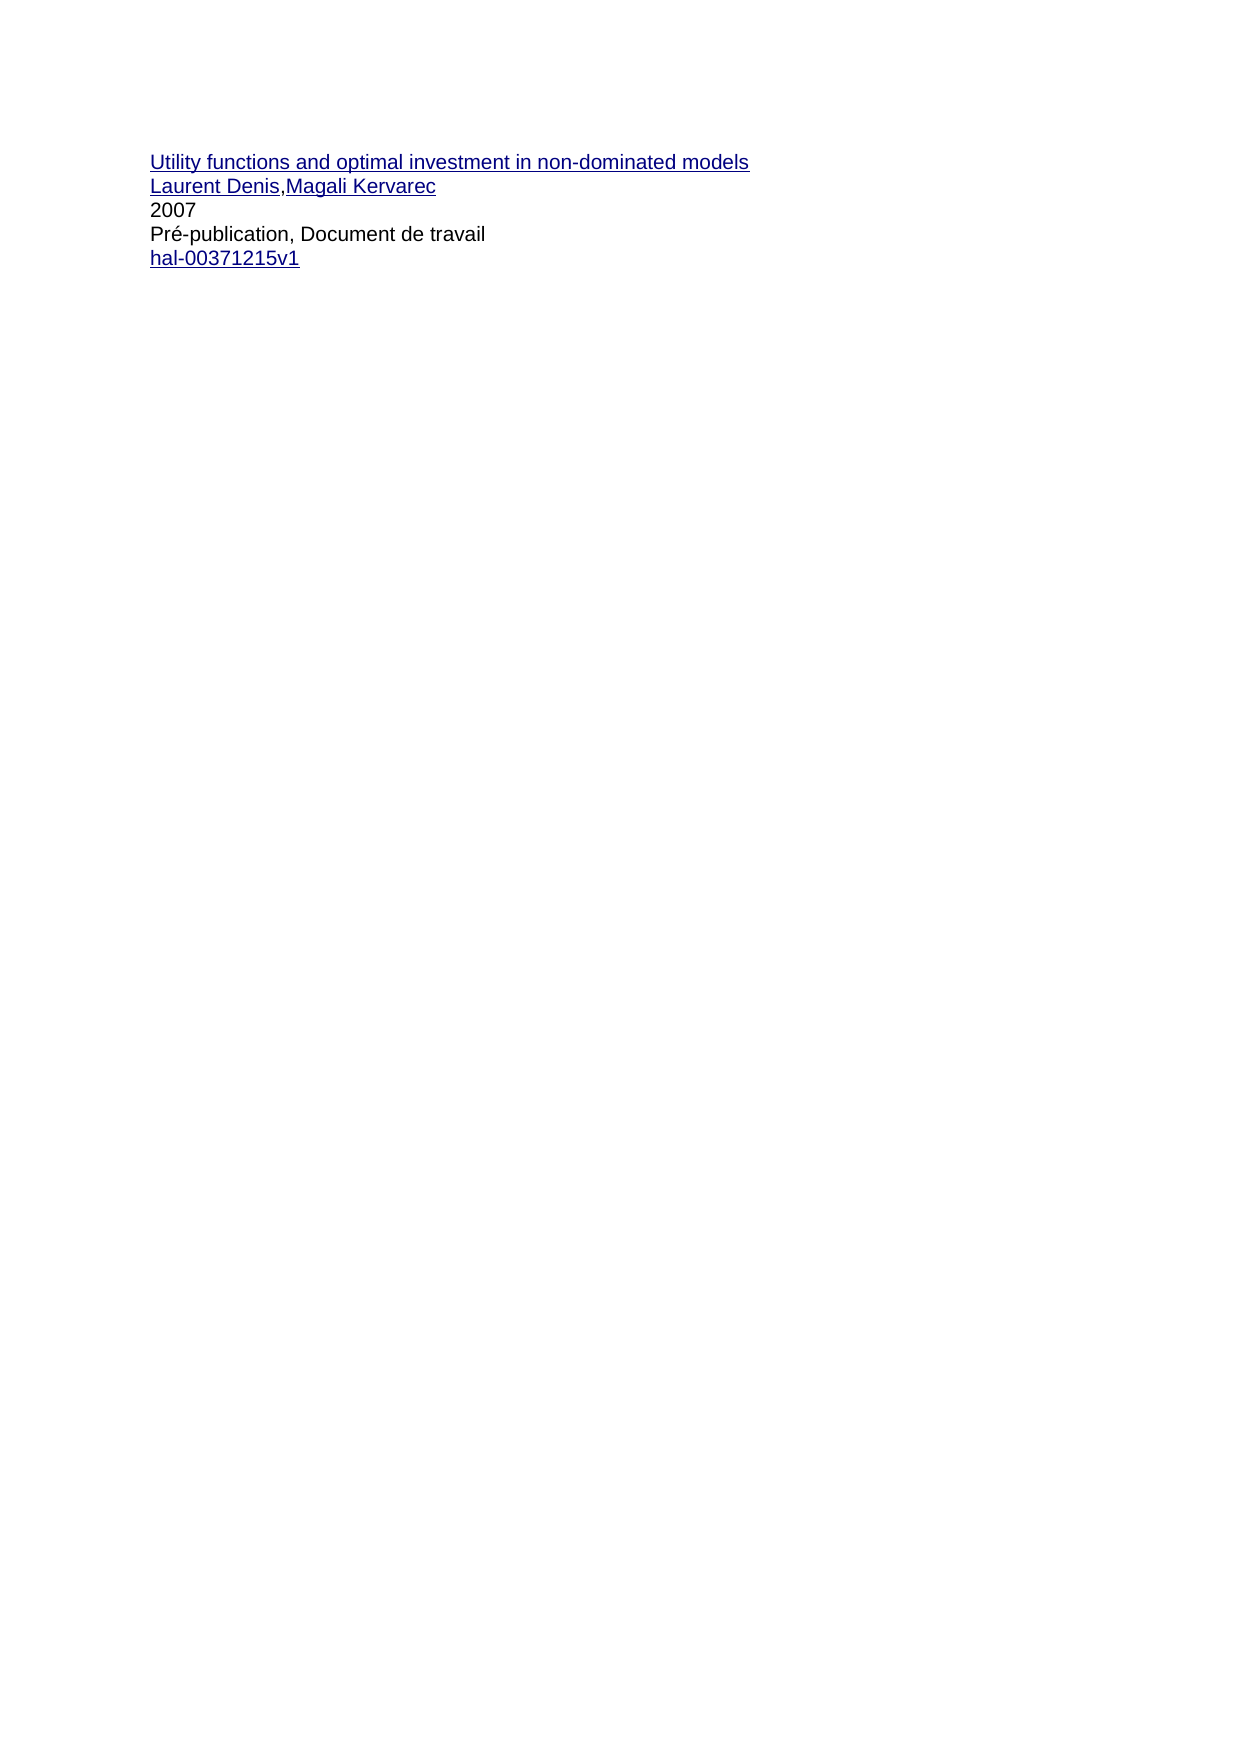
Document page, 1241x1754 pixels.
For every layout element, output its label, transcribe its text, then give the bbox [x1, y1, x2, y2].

table_cell Utility functions and optimal investment in non-dominated models Laurent Denis,Magali Kervarec 2007 Pré-publication, Document de travail hal-00371215v1 [150, 150, 1090, 270]
